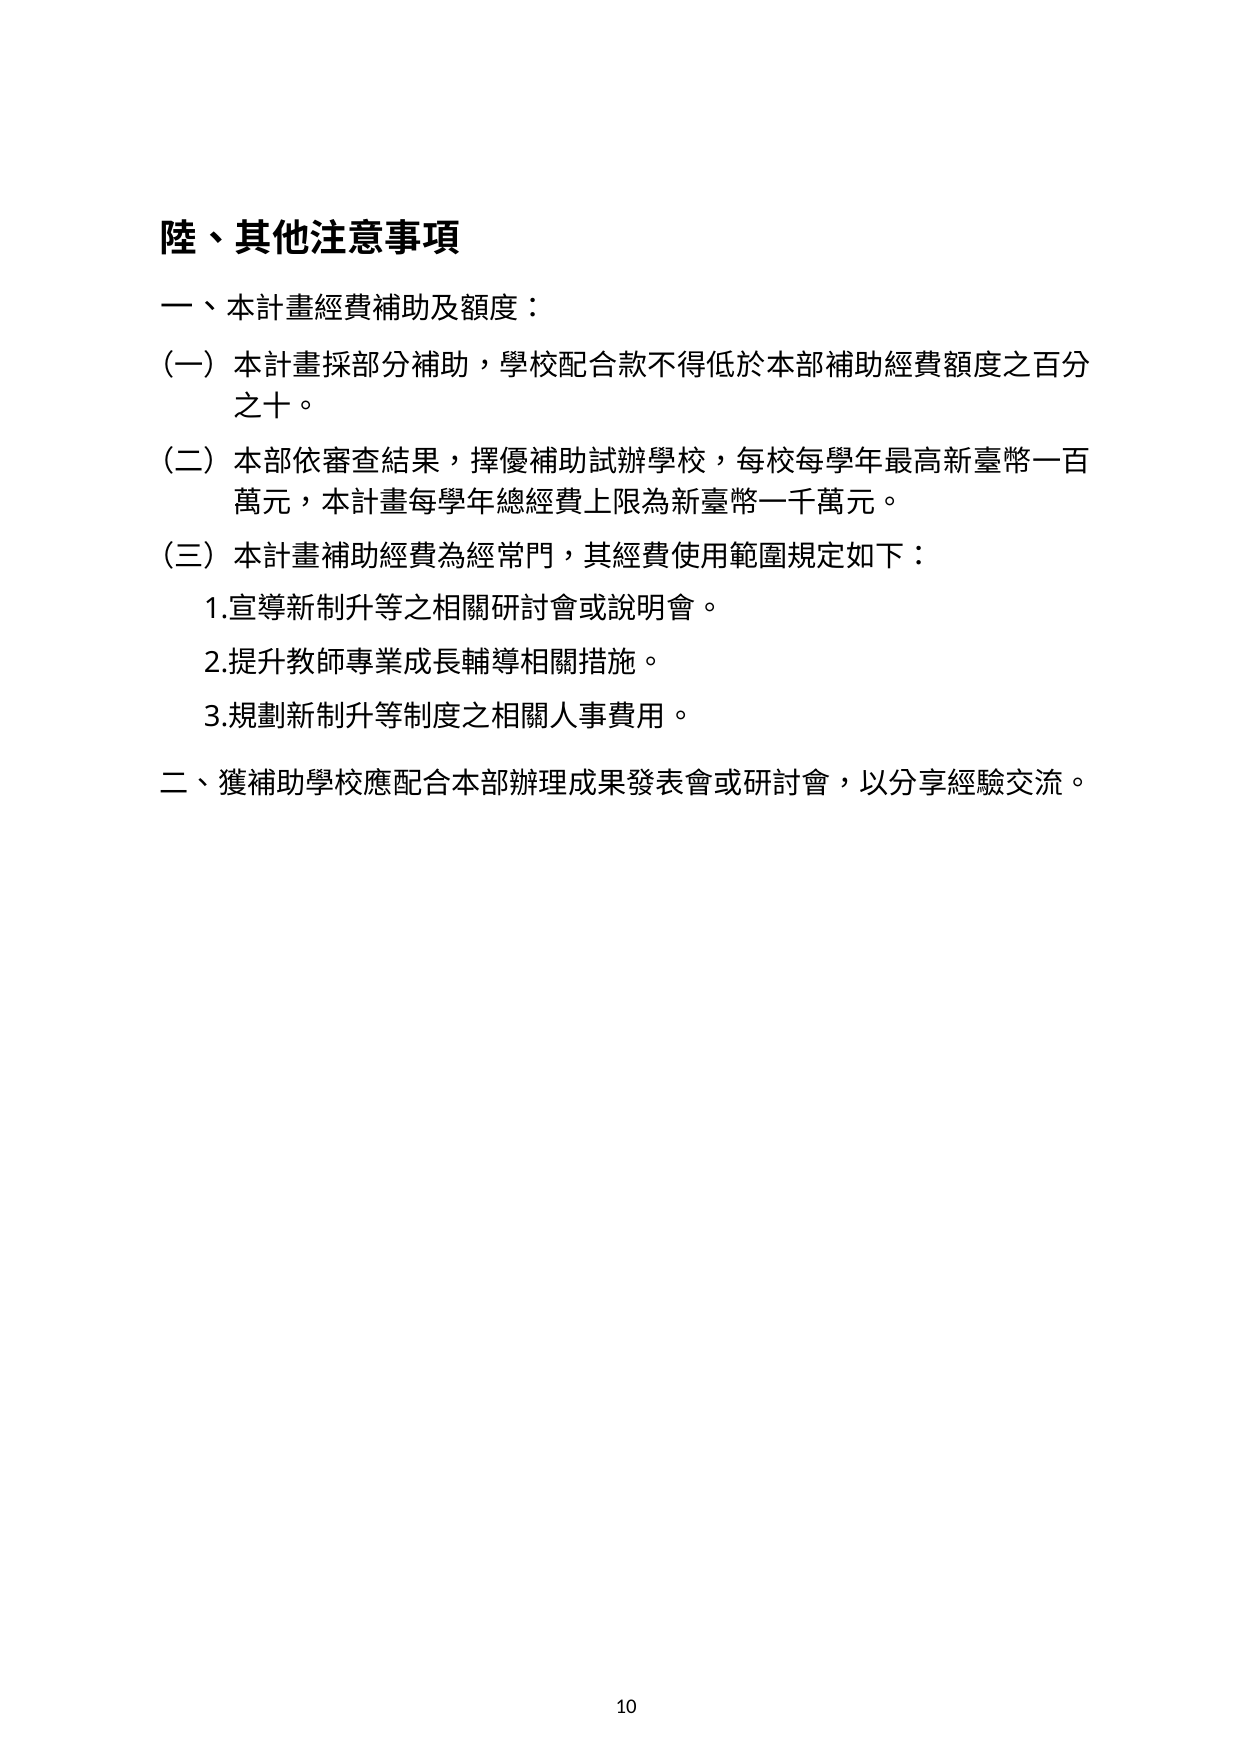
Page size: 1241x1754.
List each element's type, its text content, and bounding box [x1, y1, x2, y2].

list 本計畫採部分補助，學校配合款不得低於本部補助經費額度之百分之十。 [145, 342, 1092, 425]
text 1.宣導新制升等之相關研討會或說明會。 [204, 575, 1092, 629]
text 一、本計畫經費補助及額度： [160, 275, 1092, 329]
list 本計畫補助經費為經常門，其經費使用範圍規定如下： [145, 533, 1092, 575]
list 本部依審查結果，擇優補助試辦學校，每校每學年最高新臺幣一百萬元，本計畫每學年總經費上限為新臺幣一千萬元。 [145, 438, 1092, 521]
text 陸、其他注意事項 [159, 208, 1092, 263]
text 二、獲補助學校應配合本部辦理成果發表會或研討會，以分享經驗交流。 [159, 750, 1092, 804]
text 3.規劃新制升等制度之相關人事費用。 [204, 683, 1092, 738]
text 2.提升教師專業成長輔導相關措施。 [204, 629, 1092, 683]
